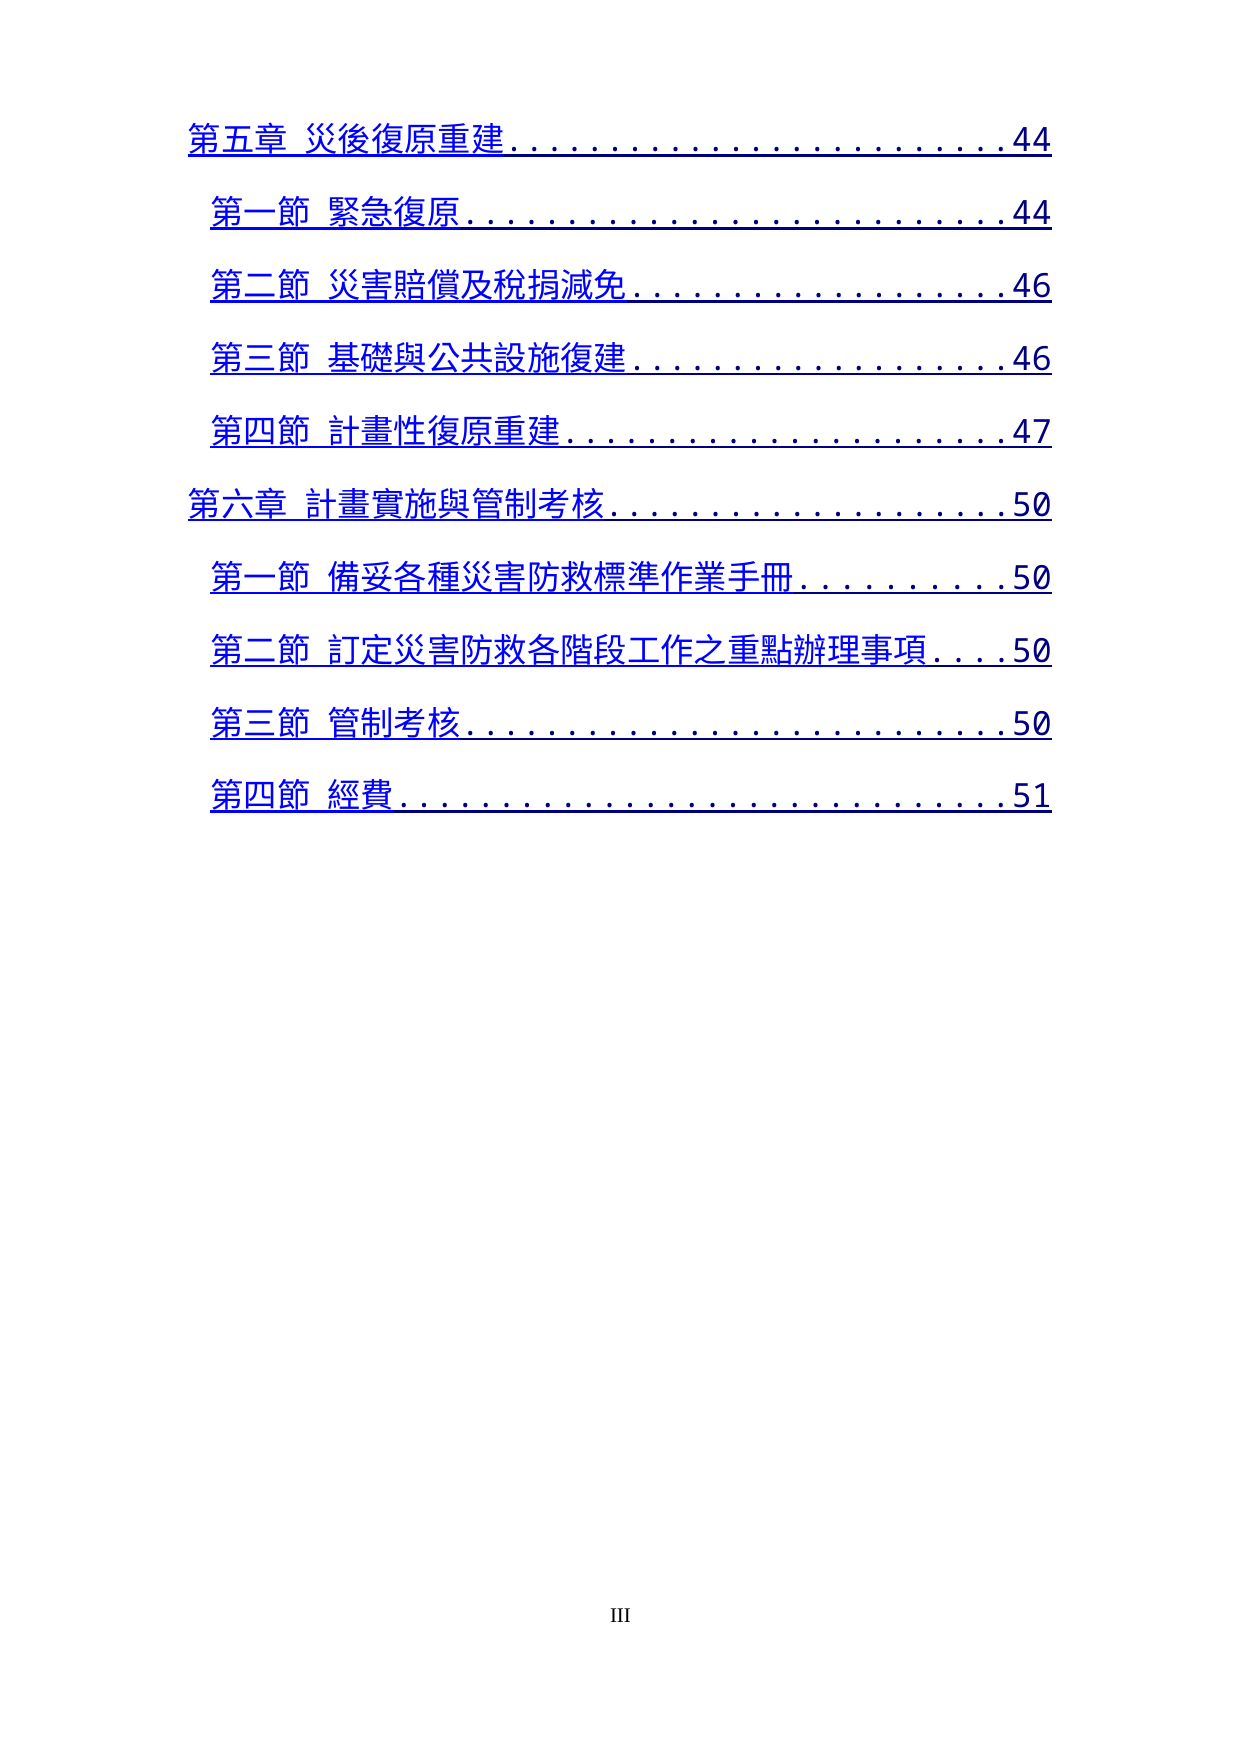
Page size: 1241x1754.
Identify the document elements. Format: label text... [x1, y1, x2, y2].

text 第二節 災害賠償及稅捐減免 46 [210, 241, 1053, 304]
text 第四節 計畫性復原重建 47 [210, 387, 1053, 450]
text 第二節 訂定災害防救各階段工作之重點辦理事項 50 [210, 606, 1053, 668]
text 第三節 管制考核 50 [210, 679, 1053, 741]
text 第五章 災後復原重建 44 [187, 96, 1053, 158]
text 第六章 計畫實施與管制考核 50 [187, 460, 1053, 523]
text 第一節 緊急復原 44 [210, 168, 1053, 231]
text 第四節 經費 51 [210, 752, 1053, 814]
text 第一節 備妥各種災害防救標準作業手冊 50 [210, 533, 1053, 596]
text 第三節 基礎與公共設施復建 46 [210, 314, 1053, 377]
